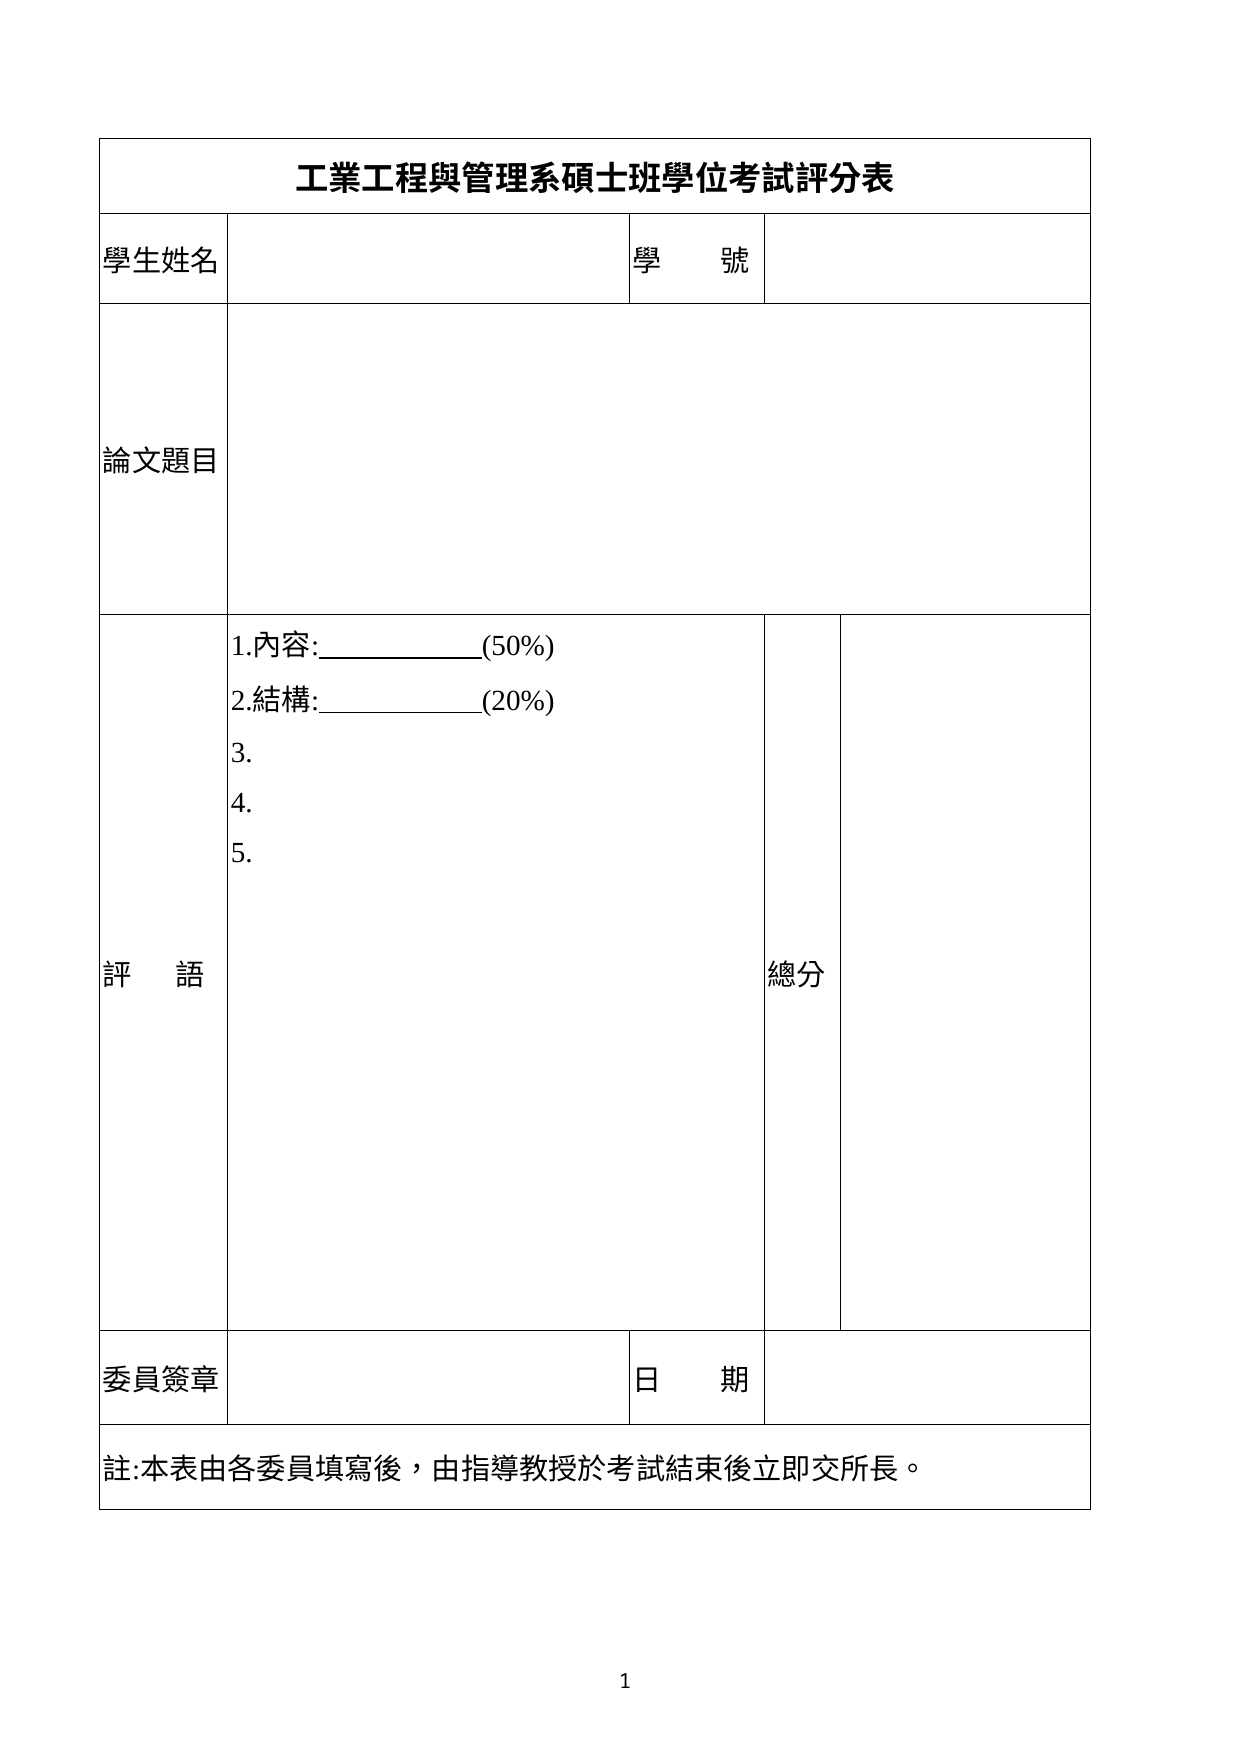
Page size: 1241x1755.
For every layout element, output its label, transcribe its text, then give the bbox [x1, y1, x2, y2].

table_cell 總分 [765, 615, 840, 1330]
table_cell [228, 1331, 629, 1424]
table_cell [765, 214, 1090, 303]
table_header 工業工程與管理系碩士班學位考試評分表 [100, 139, 1090, 213]
table_cell [841, 615, 1090, 1330]
table_cell 論文題目 [100, 304, 227, 614]
table_cell 學 號 [630, 214, 764, 303]
table_cell 1.內容: (50%) 2.結構: (20%) 3. 4. 5. [228, 615, 764, 1330]
table_cell [228, 214, 629, 303]
table_cell 日 期 [630, 1331, 764, 1424]
table_cell [228, 304, 1090, 614]
table_cell 委員簽章 [100, 1331, 227, 1424]
table_cell 學生姓名 [100, 214, 227, 303]
table_cell 評 語 [100, 615, 227, 1330]
table_cell 註:本表由各委員填寫後，由指導教授於考試結束後立即交所長。 [100, 1425, 1090, 1509]
table_cell [765, 1331, 1090, 1424]
